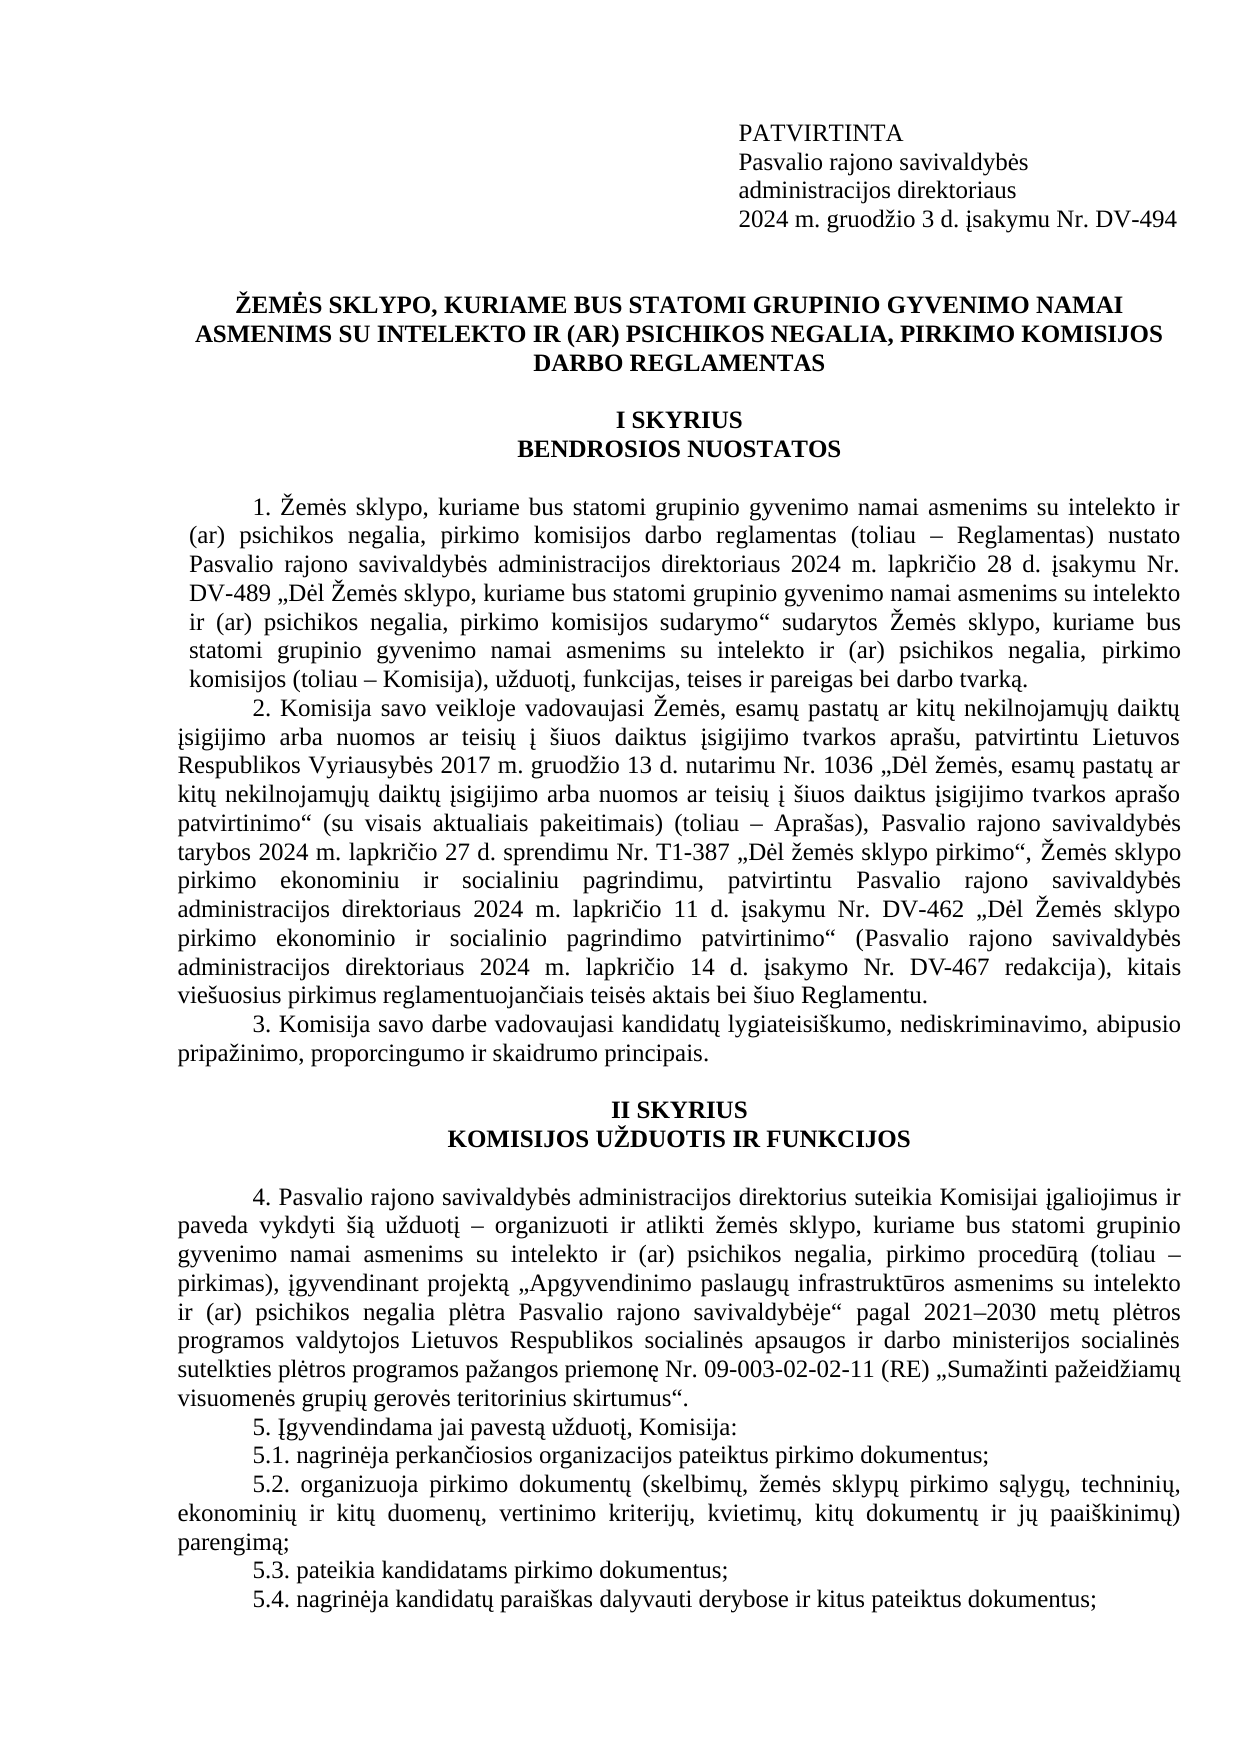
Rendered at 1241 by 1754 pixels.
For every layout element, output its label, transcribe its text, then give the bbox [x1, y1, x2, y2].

text II SKYRIUS [177, 1096, 1181, 1124]
text 2. Komisija savo veikloje vadovaujasi Žemės, esamų pastatų ar kitų nekilnojamųjų daiktų įsigijimo arba nuomos ar teisių į šiuos daiktus įsigijimo tvarkos aprašu, patvirtintu Lietuvos Respublikos Vyriausybės 2017 m. gruodžio 13 d. nutarimu Nr. 1036 „Dėl žemės, esamų pastatų ar kitų nekilnojamųjų daiktų įsigijimo arba nuomos ar teisių į šiuos daiktus įsigijimo tvarkos aprašo patvirtinimo“ (su visais aktualiais pakeitimais) (toliau – Aprašas), Pasvalio rajono savivaldybės tarybos 2024 m. lapkričio 27 d. sprendimu Nr. T1-387 „Dėl žemės sklypo pirkimo“, Žemės sklypo pirkimo ekonominiu ir socialiniu pagrindimu, patvirtintu Pasvalio rajono savivaldybės administracijos direktoriaus 2024 m. lapkričio 11 d. įsakymu Nr. DV-462 „Dėl Žemės sklypo pirkimo ekonominio ir socialinio pagrindimo patvirtinimo“ (Pasvalio rajono savivaldybės administracijos direktoriaus 2024 m. lapkričio 14 d. įsakymo Nr. DV-467 redakcija), kitais viešuosius pirkimus reglamentuojančiais teisės aktais bei šiuo Reglamentu. [177, 693, 1181, 1009]
text 5.2. organizuoja pirkimo dokumentų (skelbimų, žemės sklypų pirkimo sąlygų, techninių, ekonominių ir kitų duomenų, vertinimo kriterijų, kvietimų, kitų dokumentų ir jų paaiškinimų) parengimą; [177, 1469, 1181, 1556]
text Pasvalio rajono savivaldybės [177, 147, 1181, 176]
text 5.3. pateikia kandidatams pirkimo dokumentus; [177, 1556, 1181, 1584]
text 4. Pasvalio rajono savivaldybės administracijos direktorius suteikia Komisijai įgaliojimus ir paveda vykdyti šią užduotį – organizuoti ir atlikti žemės sklypo, kuriame bus statomi grupinio gyvenimo namai asmenims su intelekto ir (ar) psichikos negalia, pirkimo procedūrą (toliau –pirkimas), įgyvendinant projektą „Apgyvendinimo paslaugų infrastruktūros asmenims su intelekto ir (ar) psichikos negalia plėtra Pasvalio rajono savivaldybėje“ pagal 2021–2030 metų plėtros programos valdytojos Lietuvos Respublikos socialinės apsaugos ir darbo ministerijos socialinės sutelkties plėtros programos pažangos priemonę Nr. 09-003-02-02-11 (RE) „Sumažinti pažeidžiamų visuomenės grupių gerovės teritorinius skirtumus“. [177, 1182, 1181, 1412]
text KOMISIJOS užduotis IR FUNKCIJOS [177, 1124, 1181, 1153]
text 3. Komisija savo darbe vadovaujasi kandidatų lygiateisiškumo, nediskriminavimo, abipusio pripažinimo, proporcingumo ir skaidrumo principais. [177, 1009, 1181, 1067]
text PATVIRTINTA [177, 118, 1181, 147]
text administracijos direktoriaus [177, 176, 1181, 204]
text 1. Žemės sklypo, kuriame bus statomi grupinio gyvenimo namai asmenims su intelekto ir (ar) psichikos negalia, pirkimo komisijos darbo reglamentas (toliau – Reglamentas) nustato Pasvalio rajono savivaldybės administracijos direktoriaus 2024 m. lapkričio 28 d. įsakymu Nr. DV-489 „Dėl Žemės sklypo, kuriame bus statomi grupinio gyvenimo namai asmenims su intelekto ir (ar) psichikos negalia, pirkimo komisijos sudarymo“ sudarytos Žemės sklypo, kuriame bus statomi grupinio gyvenimo namai asmenims su intelekto ir (ar) psichikos negalia, pirkimo komisijos (toliau – Komisija), užduotį, funkcijas, teises ir pareigas bei darbo tvarką. [189, 492, 1181, 693]
text 5. Įgyvendindama jai pavestą užduotį, Komisija: [177, 1412, 1181, 1441]
text ŽEMĖS SKLYPO, KURIAME BUS STATOMI GRUPINIO GYVENIMO NAMAI ASMENIMS SU INTELEKTO IR (AR) PSICHIKOS NEGALIA, PIRKIMO KOMISIJOS DARBO REGLAMENTAS [177, 291, 1181, 377]
text 5.1. nagrinėja perkančiosios organizacijos pateiktus pirkimo dokumentus; [177, 1441, 1181, 1469]
text I SKYRIUS [177, 406, 1181, 434]
text 2024 m. gruodžio 3 d. įsakymu Nr. DV-494 [177, 204, 1181, 233]
text 5.4. nagrinėja kandidatų paraiškas dalyvauti derybose ir kitus pateiktus dokumentus; [177, 1584, 1181, 1613]
text BENDROSIOS NUOSTATOS [177, 434, 1181, 463]
